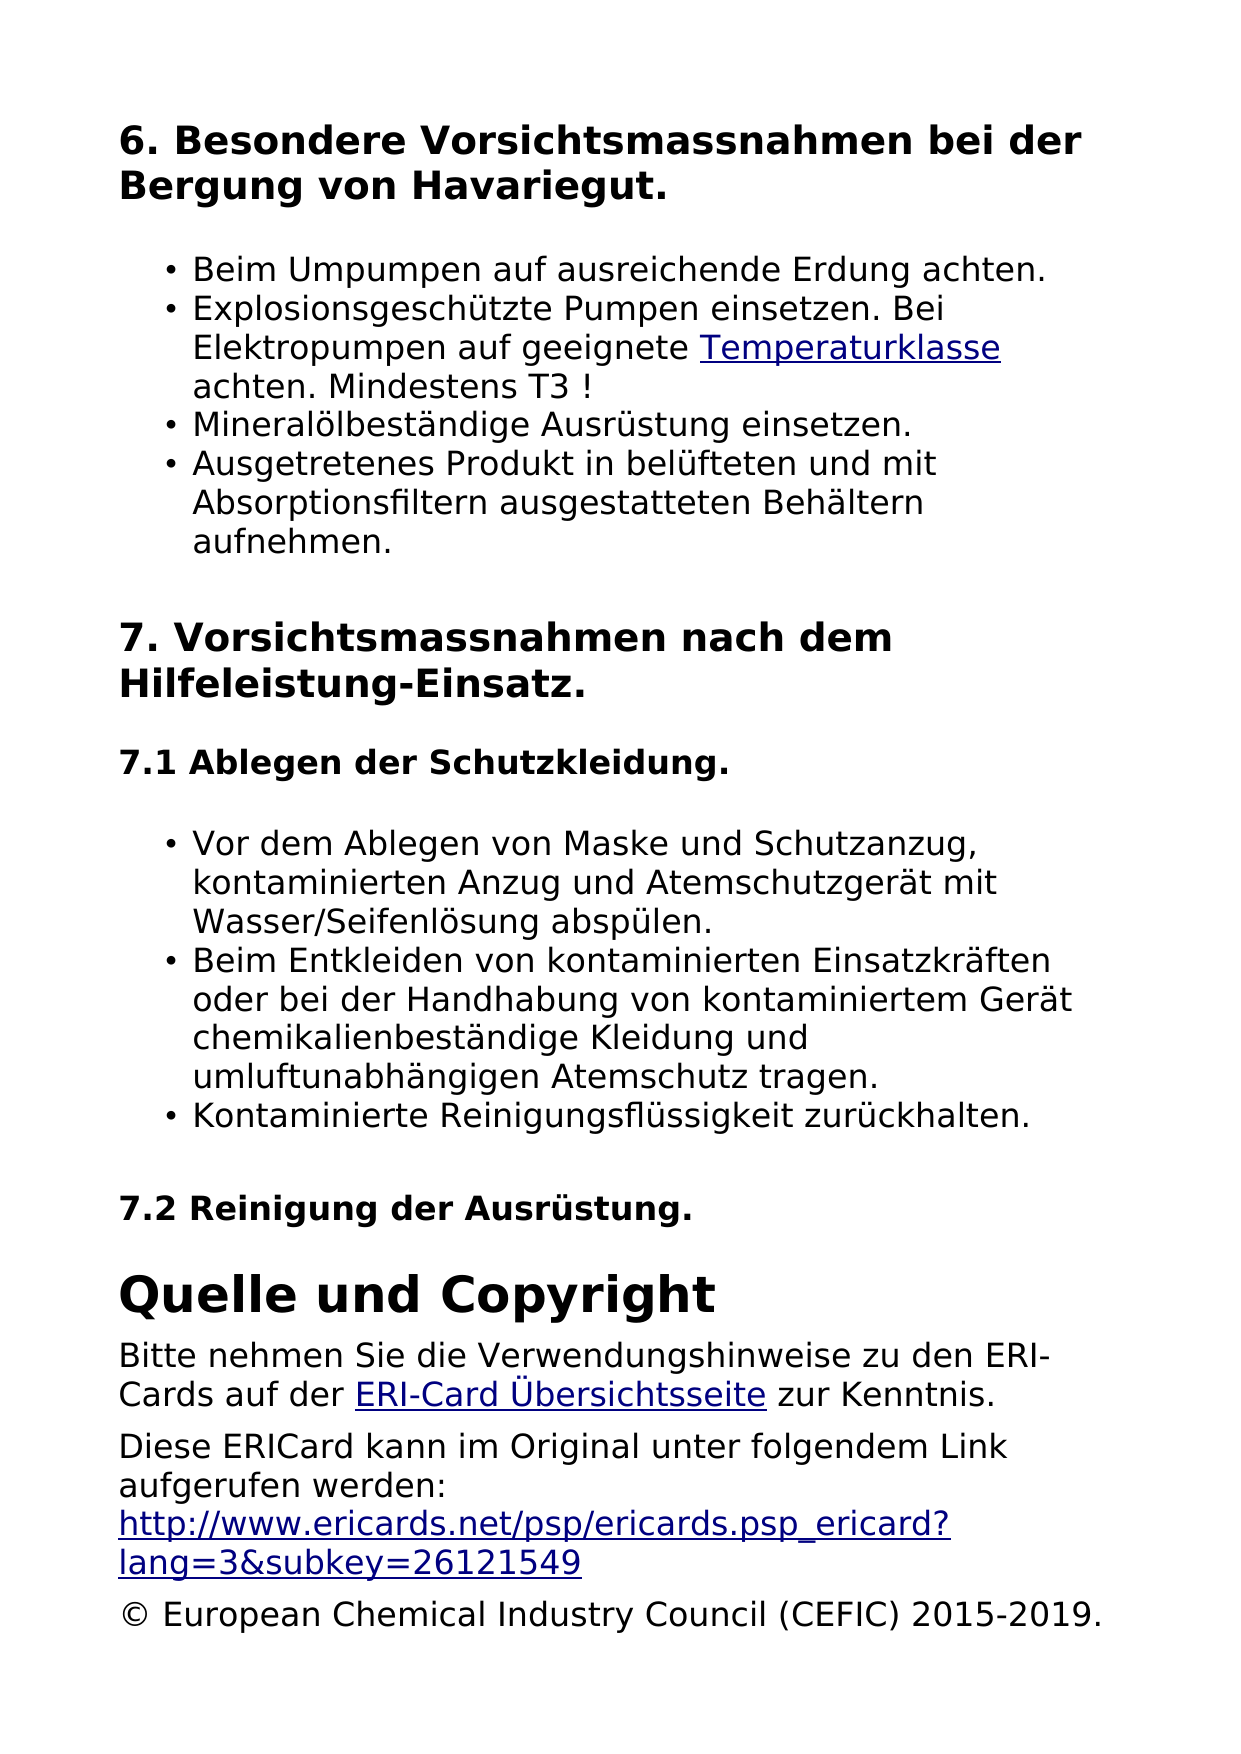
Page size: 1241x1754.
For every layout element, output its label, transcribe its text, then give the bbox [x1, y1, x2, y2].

subtitle Quelle und Copyright [118, 1266, 1122, 1324]
list Beim Entkleiden von kontaminierten Einsatzkräften oder bei der Handhabung von kontaminiertem Gerät chemikalienbeständige Kleidung und umluftunabhängigen Atemschutz tragen. [177, 941, 1122, 1097]
text Diese ERICard kann im Original unter folgendem Link aufgerufen werden: http://www.ericards.net/psp/ericards.psp_ericard?lang=3&subkey=26121549 [118, 1427, 1122, 1583]
text Bitte nehmen Sie die Verwendungshinweise zu den ERI-Cards auf der ERI-Card Übersichtsseite zur Kenntnis. [118, 1337, 1122, 1415]
list Vor dem Ablegen von Maske und Schutzanzug, kontaminierten Anzug und Atemschutzgerät mit Wasser/Seifenlösung abspülen. [177, 824, 1122, 941]
list Beim Umpumpen auf ausreichende Erdung achten. [177, 251, 1122, 289]
subtitle 7.2 Reinigung der Ausrüstung. [118, 1190, 1122, 1229]
list Mineralölbeständige Ausrüstung einsetzen. [177, 406, 1122, 445]
subtitle 6. Besondere Vorsichtsmassnahmen bei der Bergung von Havariegut. [118, 118, 1122, 208]
list Ausgetretenes Produkt in belüfteten und mit Absorptionsfiltern ausgestatteten Behältern aufnehmen. [177, 445, 1122, 561]
text © European Chemical Industry Council (CEFIC) 2015-2019. [118, 1595, 1122, 1634]
list Kontaminierte Reinigungsflüssigkeit zurückhalten. [177, 1097, 1122, 1135]
list Explosionsgeschützte Pumpen einsetzen. Bei Elektropumpen auf geeignete Temperaturklasse achten. Mindestens T3 ! [177, 289, 1122, 406]
subtitle 7. Vorsichtsmassnahmen nach dem Hilfeleistung-Einsatz. [118, 616, 1122, 706]
subtitle 7.1 Ablegen der Schutzkleidung. [118, 744, 1122, 783]
